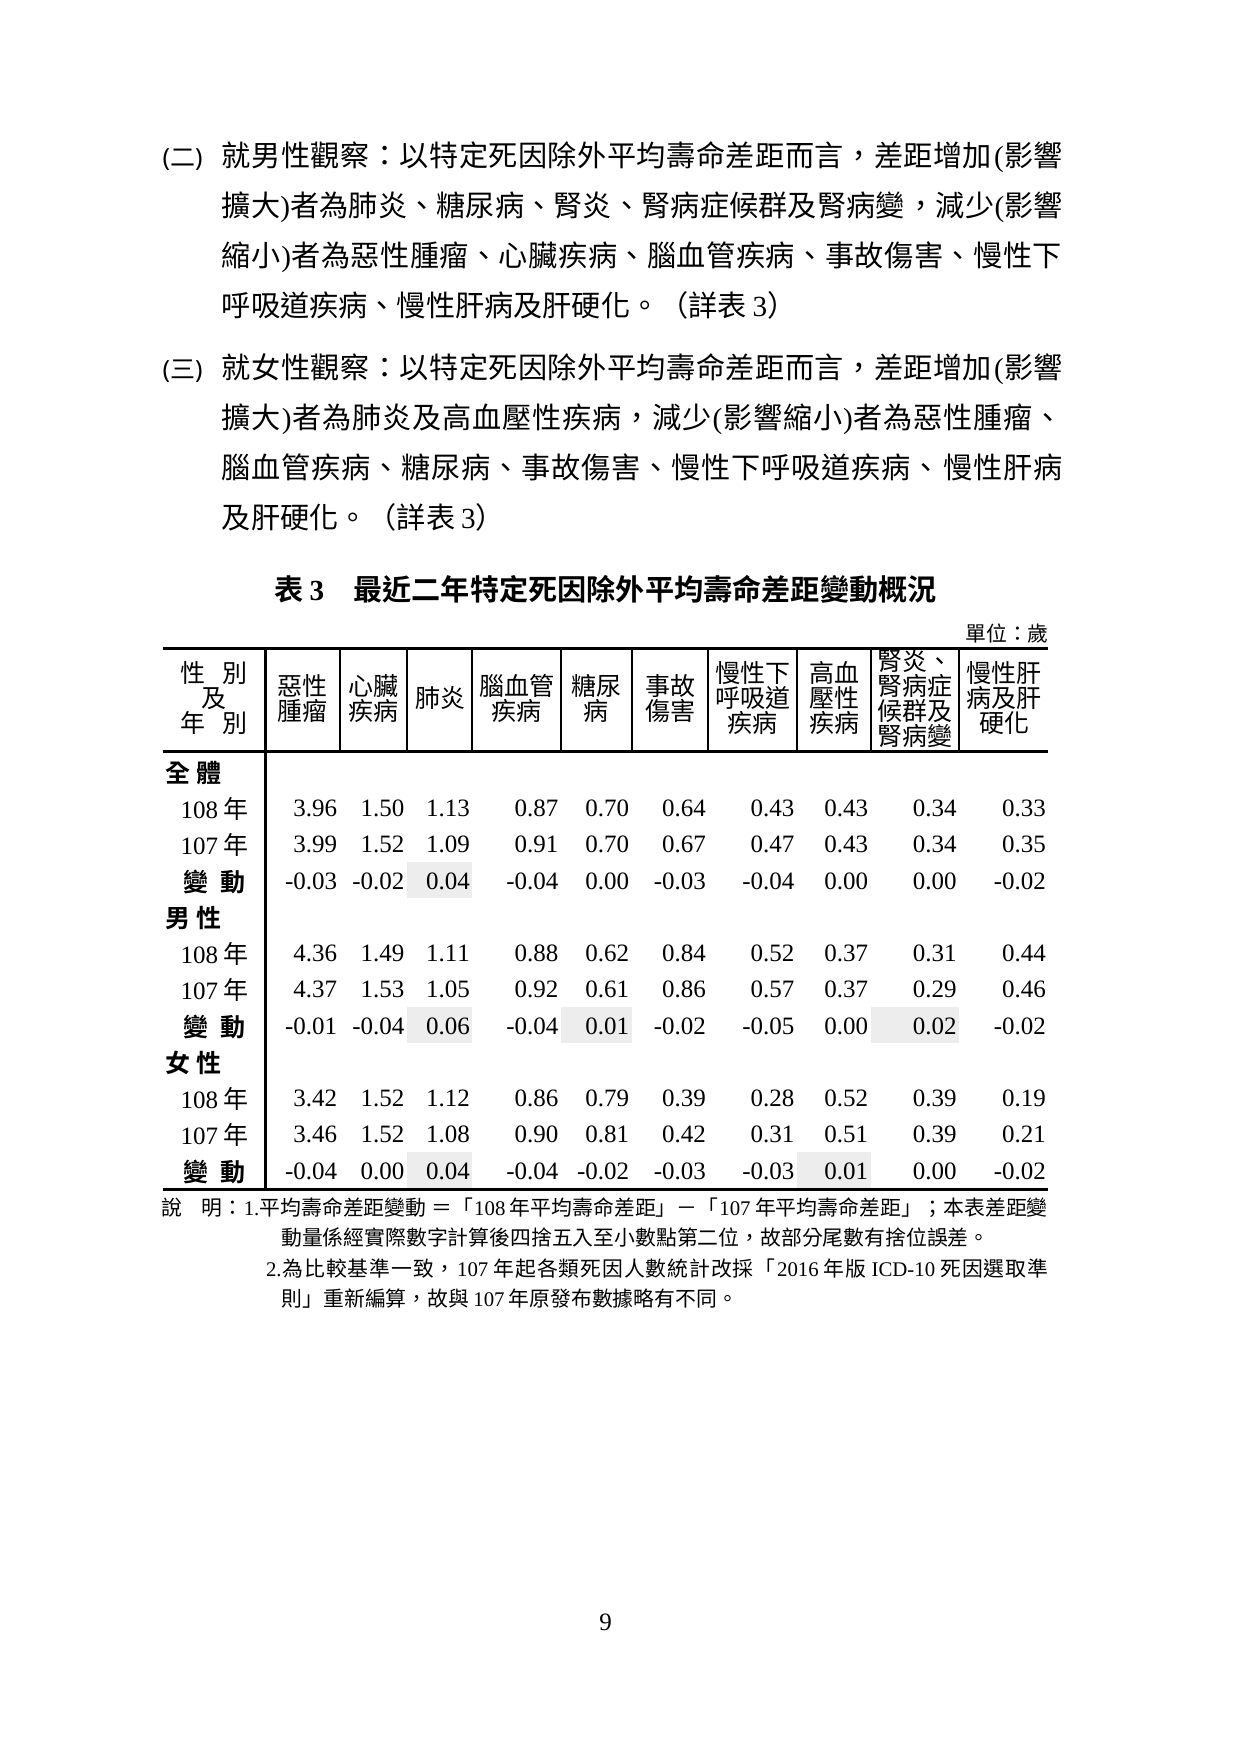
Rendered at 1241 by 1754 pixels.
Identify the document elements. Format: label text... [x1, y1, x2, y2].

table_cell -0.02 [959, 1152, 1048, 1188]
table_cell 1.49 [340, 935, 407, 971]
table_cell 0.64 [632, 790, 708, 826]
table_cell [708, 753, 797, 789]
table_cell [472, 1043, 561, 1079]
table_cell [267, 1043, 339, 1079]
table_cell [561, 753, 632, 789]
table_cell 1.50 [340, 790, 407, 826]
text 單位：歲 [148, 609, 1048, 647]
table_cell 0.00 [871, 1152, 959, 1188]
list 就男性觀察：以特定死因除外平均壽命差距而言，差距增加(影響擴大)者為肺炎、糖尿病、腎炎、腎病症候群及腎病變，減少(影響縮小)者為惡性腫瘤、心臟疾病、腦血管疾病、事故傷害、慢性下呼吸道疾病、慢性肝病及肝硬化。（詳表3） [162, 126, 1063, 326]
table_cell [797, 753, 871, 789]
table_cell 0.29 [871, 971, 959, 1007]
table_cell -0.02 [340, 862, 407, 898]
table_cell [632, 1043, 708, 1079]
table_cell 1.13 [407, 790, 472, 826]
table_cell 1.11 [407, 935, 472, 971]
table_cell 0.47 [708, 826, 797, 862]
table_header 性 別 及 年 別 [163, 650, 264, 750]
table_cell 1.08 [407, 1116, 472, 1152]
table_cell 0.39 [871, 1080, 959, 1116]
table_header 肺炎 [408, 650, 471, 750]
table_cell [871, 753, 959, 789]
table_cell 0.87 [472, 790, 561, 826]
table_cell 0.04 [407, 862, 472, 898]
table_cell 男 性 [163, 898, 264, 934]
table_header 惡性 腫瘤 [267, 650, 339, 750]
table_cell 0.00 [797, 1007, 871, 1043]
table_cell 0.37 [797, 971, 871, 1007]
table_cell 0.01 [561, 1007, 632, 1043]
table_cell 107年 [163, 826, 264, 862]
table_cell [340, 898, 407, 934]
table_cell -0.01 [267, 1007, 339, 1043]
table_cell 0.52 [797, 1080, 871, 1116]
table_cell 3.96 [267, 790, 339, 826]
table_cell [959, 1043, 1048, 1079]
list 就女性觀察：以特定死因除外平均壽命差距而言，差距增加(影響擴大)者為肺炎及高血壓性疾病，減少(影響縮小)者為惡性腫瘤、腦血管疾病、糖尿病、事故傷害、慢性下呼吸道疾病、慢性肝病及肝硬化。（詳表3） [162, 339, 1063, 539]
table_cell -0.02 [959, 1007, 1048, 1043]
table_cell 0.34 [871, 826, 959, 862]
table_cell -0.02 [561, 1152, 632, 1188]
table_cell [407, 898, 472, 934]
table_cell [472, 898, 561, 934]
table_cell 0.62 [561, 935, 632, 971]
table_cell 1.52 [340, 1080, 407, 1116]
table_header 糖尿 病 [562, 650, 631, 750]
table_cell -0.02 [632, 1007, 708, 1043]
table_cell -0.03 [632, 862, 708, 898]
table_cell 1.53 [340, 971, 407, 1007]
table_cell [871, 1043, 959, 1079]
table_cell 0.70 [561, 826, 632, 862]
table_cell 0.33 [959, 790, 1048, 826]
table_cell 0.43 [797, 826, 871, 862]
table_cell [267, 753, 339, 789]
table_cell 0.00 [340, 1152, 407, 1188]
table_header 慢性肝病及肝硬化 [960, 650, 1048, 750]
table_cell 108年 [163, 935, 264, 971]
table_cell 0.61 [561, 971, 632, 1007]
table_cell 0.00 [561, 862, 632, 898]
table_cell 0.52 [708, 935, 797, 971]
table_cell [472, 753, 561, 789]
table_cell 0.57 [708, 971, 797, 1007]
table_cell 0.37 [797, 935, 871, 971]
table_cell -0.04 [708, 862, 797, 898]
table_header 心臟疾病 [341, 650, 406, 750]
table_cell [561, 1043, 632, 1079]
text 說 明：1.平均壽命差距變動 ＝「108年平均壽命差距」－「107年平均壽命差距」；本表差距變動量係經實際數字計算後四捨五入至小數點第二位，故部分尾數有捨位誤差。 [161, 1191, 1048, 1252]
table_header 腎炎、腎病症候群及腎病變 [872, 650, 958, 750]
table_cell 0.21 [959, 1116, 1048, 1152]
table_cell [797, 898, 871, 934]
table_cell 全 體 [163, 753, 264, 789]
table_cell 0.46 [959, 971, 1048, 1007]
table_cell 0.00 [797, 862, 871, 898]
text 2.為比較基準一致，107年起各類死因人數統計改採「2016年版ICD-10死因選取準則」重新編算，故與107年原發布數據略有不同。 [266, 1252, 1048, 1312]
table_cell -0.03 [632, 1152, 708, 1188]
table_cell 0.00 [871, 862, 959, 898]
table_cell -0.03 [267, 862, 339, 898]
table_cell -0.04 [267, 1152, 339, 1188]
table_cell 0.06 [407, 1007, 472, 1043]
table_cell 3.42 [267, 1080, 339, 1116]
table_cell 變 動 [163, 862, 264, 898]
table_cell -0.04 [472, 1007, 561, 1043]
table_cell 1.09 [407, 826, 472, 862]
table_cell [797, 1043, 871, 1079]
table_cell 4.37 [267, 971, 339, 1007]
table_cell 0.42 [632, 1116, 708, 1152]
table_cell 4.36 [267, 935, 339, 971]
table_cell 0.92 [472, 971, 561, 1007]
table_cell [632, 753, 708, 789]
table_cell 變 動 [163, 1007, 264, 1043]
table_cell 0.43 [708, 790, 797, 826]
table_cell 0.34 [871, 790, 959, 826]
table_cell [959, 753, 1048, 789]
table_cell 0.31 [871, 935, 959, 971]
table_cell -0.03 [708, 1152, 797, 1188]
table_cell [708, 898, 797, 934]
table_cell [959, 898, 1048, 934]
table_cell 3.46 [267, 1116, 339, 1152]
table_cell 0.19 [959, 1080, 1048, 1116]
table_cell 107年 [163, 1116, 264, 1152]
table_header 慢性下呼吸道疾病 [709, 650, 796, 750]
table_cell [340, 753, 407, 789]
table_cell 1.52 [340, 826, 407, 862]
table_cell 女 性 [163, 1043, 264, 1079]
table_cell 0.90 [472, 1116, 561, 1152]
table_cell 0.70 [561, 790, 632, 826]
table_cell 0.39 [632, 1080, 708, 1116]
table_cell 0.84 [632, 935, 708, 971]
table_cell -0.05 [708, 1007, 797, 1043]
table_cell 0.43 [797, 790, 871, 826]
table_cell [407, 753, 472, 789]
table_cell 0.44 [959, 935, 1048, 971]
table_cell 0.35 [959, 826, 1048, 862]
table_cell -0.02 [959, 862, 1048, 898]
table_cell [871, 898, 959, 934]
table_cell 1.12 [407, 1080, 472, 1116]
table_cell 變 動 [163, 1152, 264, 1188]
table_cell -0.04 [472, 1152, 561, 1188]
table_cell 3.99 [267, 826, 339, 862]
table_cell [407, 1043, 472, 1079]
table_cell 1.52 [340, 1116, 407, 1152]
table_cell [267, 898, 339, 934]
table_cell 1.05 [407, 971, 472, 1007]
table_cell 0.79 [561, 1080, 632, 1116]
table_cell [561, 898, 632, 934]
table_cell 0.86 [472, 1080, 561, 1116]
table_cell 0.02 [871, 1007, 959, 1043]
table_cell -0.04 [472, 862, 561, 898]
table_cell 108年 [163, 790, 264, 826]
table_header 腦血管疾病 [473, 650, 560, 750]
table_cell 0.86 [632, 971, 708, 1007]
table_cell 0.81 [561, 1116, 632, 1152]
table_cell [708, 1043, 797, 1079]
table_cell 108年 [163, 1080, 264, 1116]
table_cell 0.31 [708, 1116, 797, 1152]
table_cell 0.04 [407, 1152, 472, 1188]
table_cell 107年 [163, 971, 264, 1007]
table_cell 0.51 [797, 1116, 871, 1152]
table_cell 0.91 [472, 826, 561, 862]
table_cell [632, 898, 708, 934]
table_cell 0.28 [708, 1080, 797, 1116]
table_cell 0.01 [797, 1152, 871, 1188]
table_cell 0.67 [632, 826, 708, 862]
table_header 高血壓性疾病 [798, 650, 870, 750]
table_cell 0.39 [871, 1116, 959, 1152]
table_cell [340, 1043, 407, 1079]
table_header 事故傷害 [633, 650, 707, 750]
table_cell 0.88 [472, 935, 561, 971]
text 表3 最近二年特定死因除外平均壽命差距變動概況 [148, 564, 1063, 609]
table_cell -0.04 [340, 1007, 407, 1043]
